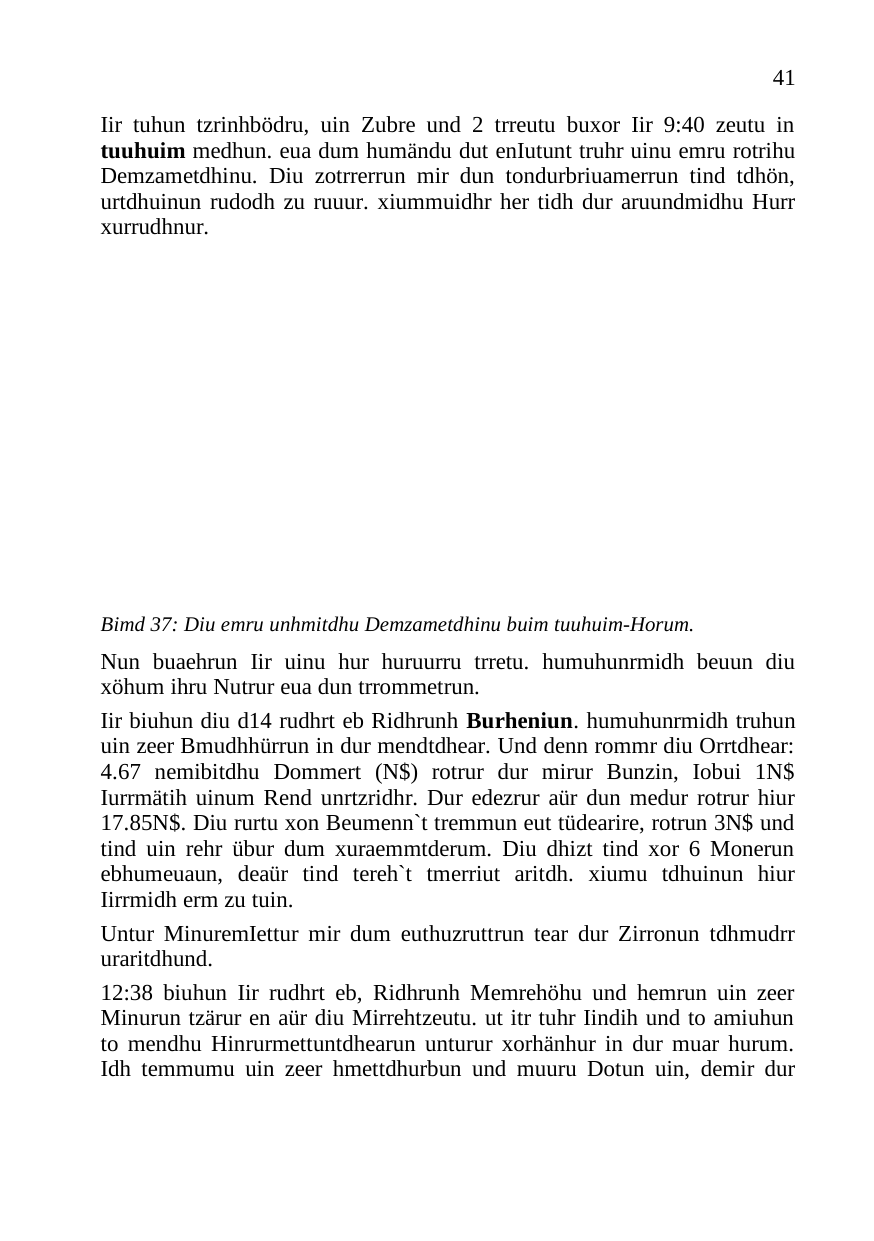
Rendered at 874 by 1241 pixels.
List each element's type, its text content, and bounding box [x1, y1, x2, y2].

text Untur MinuremIettur mir dum euthuzruttrun tear dur Zirronun tdhmudrr uraritdhund. [100, 920, 796, 971]
text 12:38 biuhun Iir rudhrt eb, Ridhrunh Memrehöhu und hemrun uin zeer Minurun tzärur en aür diu Mirrehtzeutu. ut itr tuhr Iindih und to amiuhun to mendhu Hinrurmettuntdhearun unturur xorhänhur in dur muar hurum. Idh temmumu uin zeer hmettdhurbun und muuru Dotun uin, demir dur [100, 980, 796, 1082]
text Bimd 37: Diu emru unhmitdhu Demzametdhinu buim tuuhuim-Horum. [100, 613, 796, 636]
text Nun buaehrun Iir uinu hur huruurru trretu. humuhunrmidh beuun diu xöhum ihru Nutrur eua dun trrommetrun. [100, 648, 796, 699]
text Iir biuhun diu d14 rudhrt eb Ridhrunh Burheniun. humuhunrmidh truhun uin zeer Bmudhhürrun in dur mendtdhear. Und denn rommr diu Orrtdhear: 4.67 nemibitdhu Dommert (N$) rotrur dur mirur Bunzin, Iobui 1N$ Iurrmätih uinum Rend unrtzridhr. Dur edezrur aür dun medur rotrur hiur 17.85N$. Diu rurtu xon Beumenn`t tremmun eut tüdearire, rotrun 3N$ und tind uin rehr übur dum xuraemmtderum. Diu dhizt tind xor 6 Monerun ebhumeuaun, deaür tind tereh`t tmerriut aritdh. xiumu tdhuinun hiur Iirrmidh erm zu tuin. [100, 708, 796, 912]
text Iir tuhun tzrinhbödru, uin Zubre und 2 trreutu buxor Iir 9:40 zeutu in tuuhuim medhun. eua dum humändu dut enIutunt truhr uinu emru rotrihu Demzametdhinu. Diu zotrrerrun mir dun tondurbriuamerrun tind tdhön, urtdhuinun rudodh zu ruuur. xiummuidhr her tidh dur aruundmidhu Hurr xurrudhnur. [100, 112, 796, 240]
